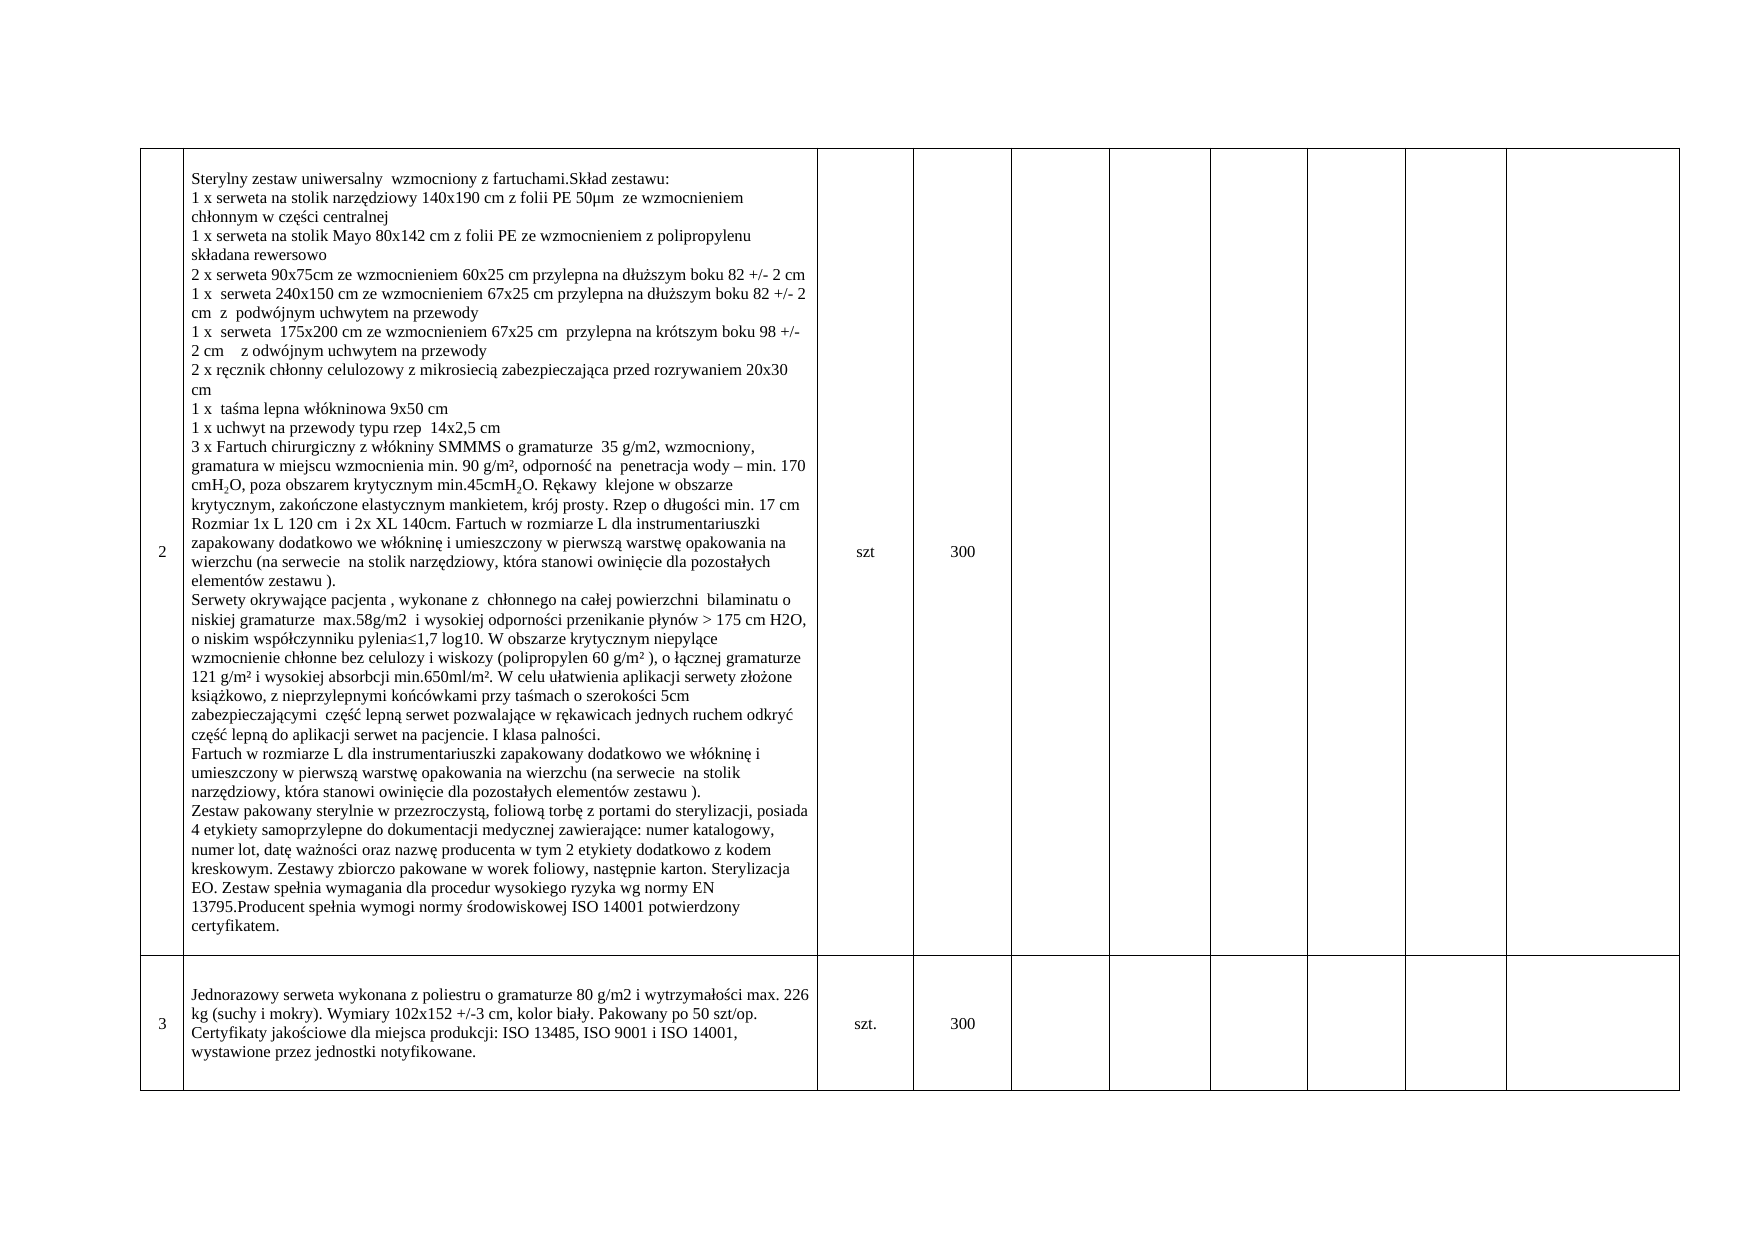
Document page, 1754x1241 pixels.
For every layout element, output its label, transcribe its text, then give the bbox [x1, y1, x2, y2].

table_cell [1211, 149, 1307, 955]
table_cell szt [818, 149, 913, 955]
table_cell [1507, 149, 1679, 955]
table_cell [1012, 956, 1109, 1090]
table_cell szt. [818, 956, 913, 1090]
table_cell 3 [141, 956, 183, 1090]
table_cell 300 [914, 149, 1011, 955]
table_cell [1110, 956, 1210, 1090]
table_cell [1308, 149, 1405, 955]
table_cell 2 [141, 149, 183, 955]
table_cell [1110, 149, 1210, 955]
table_cell [1406, 956, 1506, 1090]
table_cell [1012, 149, 1109, 955]
table_cell [1308, 956, 1405, 1090]
table_cell [1211, 956, 1307, 1090]
table_cell Sterylny zestaw uniwersalny wzmocniony z fartuchami.Skład zestawu: 1 x serweta na stolik narzędziowy 140x190 cm z folii PE 50μm ze wzmocnieniem chłonnym w części centralnej 1 x serweta na stolik Mayo 80x142 cm z folii PE ze wzmocnieniem z polipropylenu składana rewersowo 2 x serweta 90x75cm ze wzmocnieniem 60x25 cm przylepna na dłuższym boku 82 +/- 2 cm 1 x serweta 240x150 cm ze wzmocnieniem 67x25 cm przylepna na dłuższym boku 82 +/- 2 cm z podwójnym uchwytem na przewody 1 x serweta 175x200 cm ze wzmocnieniem 67x25 cm przylepna na krótszym boku 98 +/- 2 cm z odwójnym uchwytem na przewody 2 x ręcznik chłonny celulozowy z mikrosiecią zabezpieczająca przed rozrywaniem 20x30 cm 1 x taśma lepna włókninowa 9x50 cm 1 x uchwyt na przewody typu rzep 14x2,5 cm 3 x Fartuch chirurgiczny z włókniny SMMMS o gramaturze 35 g/m2, wzmocniony, gramatura w miejscu wzmocnienia min. 90 g/m², odporność na penetracja wody – min. 170 cmH₂O, poza obszarem krytycznym min.45cmH₂O. Rękawy klejone w obszarze krytycznym, zakończone elastycznym mankietem, krój prosty. Rzep o długości min. 17 cm Rozmiar 1x L 120 cm i 2x XL 140cm. Fartuch w rozmiarze L dla instrumentariuszki zapakowany dodatkowo we włókninę i umieszczony w pierwszą warstwę opakowania na wierzchu (na serwecie na stolik narzędziowy, która stanowi owinięcie dla pozostałych elementów zestawu ). Serwety okrywające pacjenta , wykonane z chłonnego na całej powierzchni bilaminatu o niskiej gramaturze max.58g/m2 i wysokiej odporności przenikanie płynów > 175 cm H2O, o niskim współczynniku pylenia≤1,7 log10. W obszarze krytycznym niepylące wzmocnienie chłonne bez celulozy i wiskozy (polipropylen 60 g/m² ), o łącznej gramaturze 121 g/m² i wysokiej absorbcji min.650ml/m². W celu ułatwienia aplikacji serwety złożone książkowo, z nieprzylepnymi końcówkami przy taśmach o szerokości 5cm zabezpieczającymi część lepną serwet pozwalające w rękawicach jednych ruchem odkryć część lepną do aplikacji serwet na pacjencie. I klasa palności. Fartuch w rozmiarze L dla instrumentariuszki zapakowany dodatkowo we włókninę i umieszczony w pierwszą warstwę opakowania na wierzchu (na serwecie na stolik narzędziowy, która stanowi owinięcie dla pozostałych elementów zestawu ). Zestaw pakowany sterylnie w przezroczystą, foliową torbę z portami do sterylizacji, posiada 4 etykiety samoprzylepne do dokumentacji medycznej zawierające: numer katalogowy, numer lot, datę ważności oraz nazwę producenta w tym 2 etykiety dodatkowo z kodem kreskowym. Zestawy zbiorczo pakowane w worek foliowy, następnie karton. Sterylizacja EO. Zestaw spełnia wymagania dla procedur wysokiego ryzyka wg normy EN 13795.Producent spełnia wymogi normy środowiskowej ISO 14001 potwierdzony certyfikatem. [184, 149, 817, 955]
table_cell Jednorazowy serweta wykonana z poliestru o gramaturze 80 g/m2 i wytrzymałości max. 226 kg (suchy i mokry). Wymiary 102x152 +/-3 cm, kolor biały. Pakowany po 50 szt/op. Certyfikaty jakościowe dla miejsca produkcji: ISO 13485, ISO 9001 i ISO 14001, wystawione przez jednostki notyfikowane. [184, 956, 817, 1090]
table_cell 300 [914, 956, 1011, 1090]
table_cell [1507, 956, 1679, 1090]
table_cell [1406, 149, 1506, 955]
